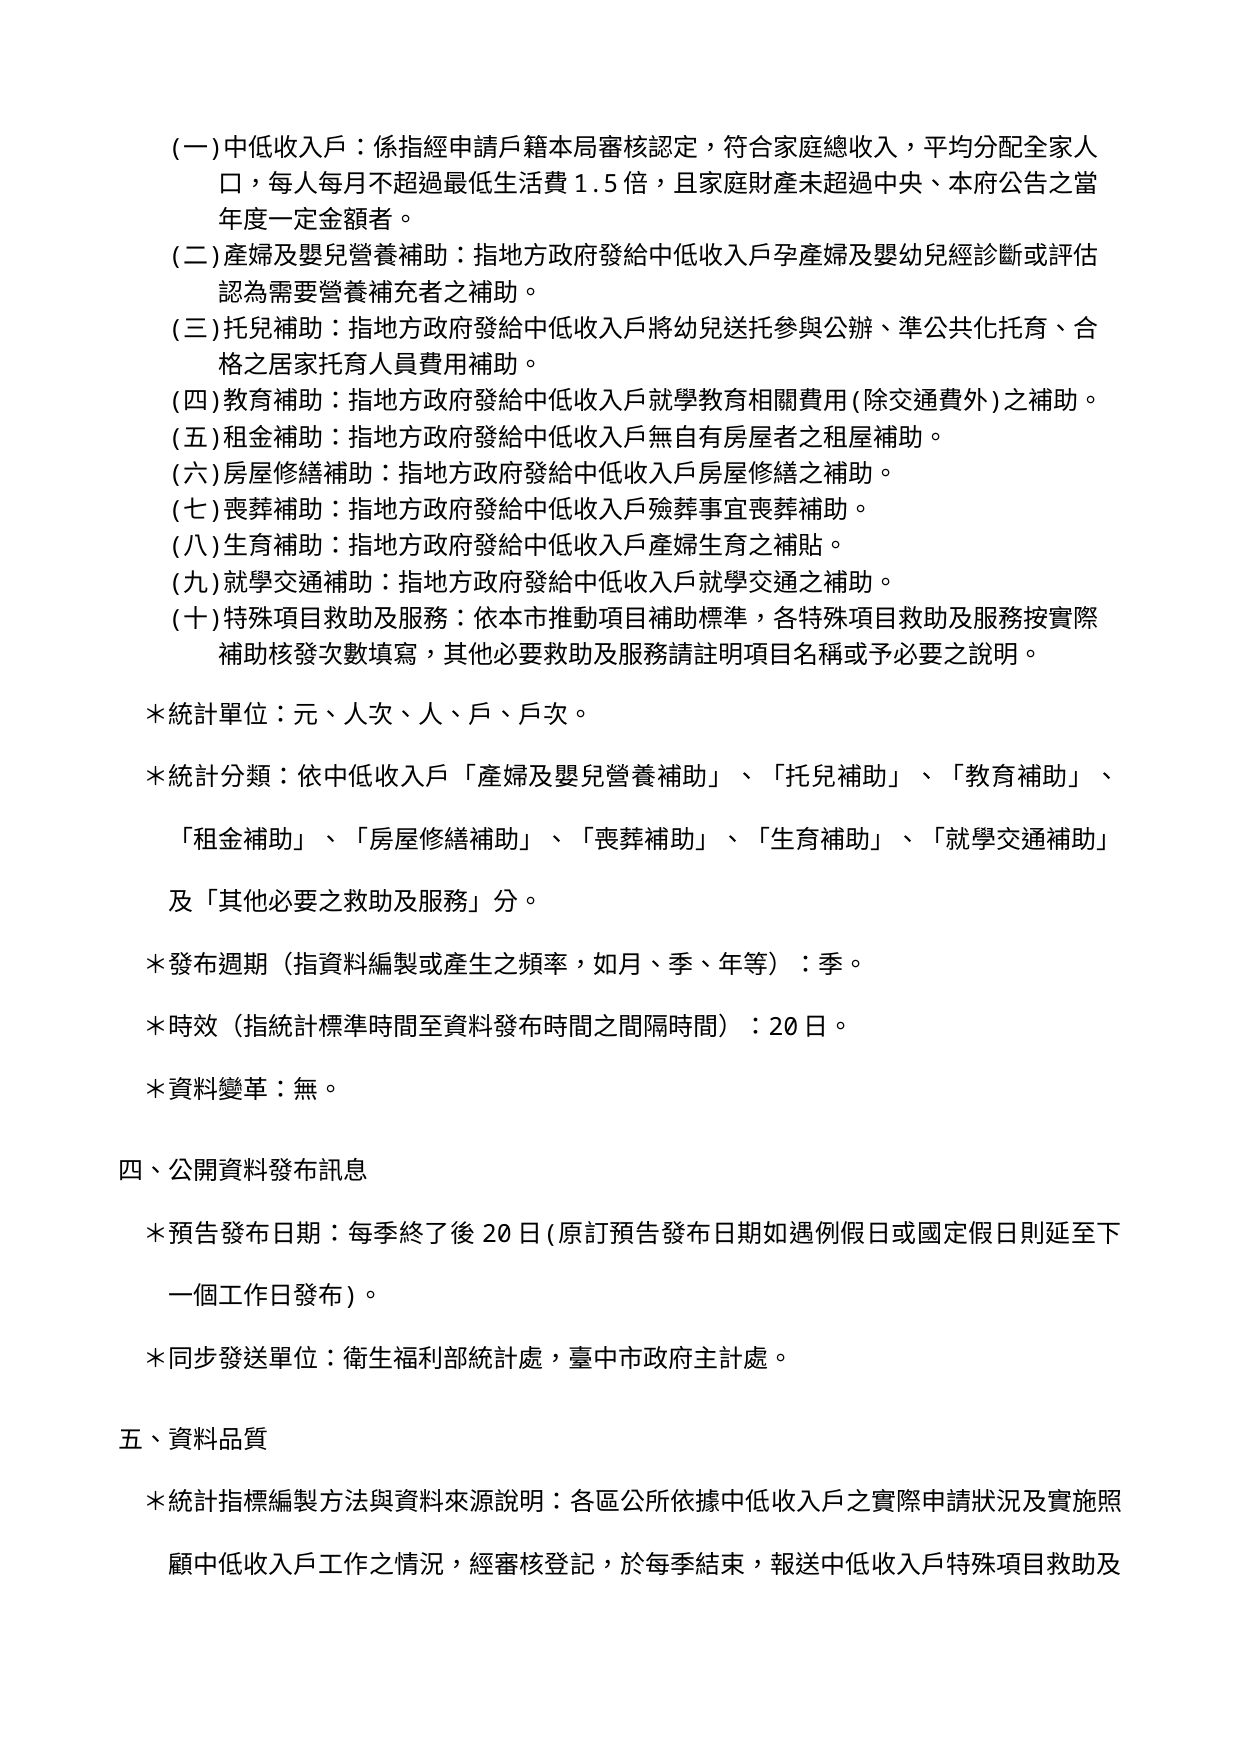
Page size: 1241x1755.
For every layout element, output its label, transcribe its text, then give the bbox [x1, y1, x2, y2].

text ＊統計單位：元、人次、人、戶、戶次。 [143, 671, 1122, 733]
text (三)托兒補助：指地方政府發給中低收入戶將幼兒送托參與公辦、準公共化托育、合格之居家托育人員費用補助。 [168, 308, 1122, 381]
text ＊資料變革：無。 [143, 1046, 1122, 1108]
text ＊同步發送單位：衛生福利部統計處，臺中市政府主計處。 [143, 1314, 1122, 1377]
text (二)產婦及嬰兒營養補助：指地方政府發給中低收入戶孕產婦及嬰幼兒經診斷或評估認為需要營養補充者之補助。 [168, 236, 1122, 308]
text ＊發布週期（指資料編製或產生之頻率，如月、季、年等）：季。 [143, 921, 1122, 983]
text (十)特殊項目救助及服務：依本市推動項目補助標準，各特殊項目救助及服務按實際補助核發次數填寫，其他必要救助及服務請註明項目名稱或予必要之說明。 [168, 598, 1122, 671]
text (六)房屋修繕補助：指地方政府發給中低收入戶房屋修繕之補助。 [168, 453, 1122, 489]
text (四)教育補助：指地方政府發給中低收入戶就學教育相關費用(除交通費外)之補助。 [168, 381, 1122, 417]
text 四、公開資料發布訊息 [118, 1127, 1122, 1189]
text (八)生育補助：指地方政府發給中低收入戶產婦生育之補貼。 [168, 526, 1122, 562]
text (七)喪葬補助：指地方政府發給中低收入戶殮葬事宜喪葬補助。 [168, 489, 1122, 526]
text ＊統計分類：依中低收入戶「產婦及嬰兒營養補助」、「托兒補助」、「教育補助」、「租金補助」、「房屋修繕補助」、「喪葬補助」、「生育補助」、「就學交通補助」及「其他必要之救助及服務」分。 [143, 733, 1122, 921]
text ＊統計指標編製方法與資料來源說明：各區公所依據中低收入戶之實際申請狀況及實施照顧中低收入戶工作之情況，經審核登記，於每季結束，報送中低收入戶特殊項目救助及 [143, 1458, 1122, 1583]
text (九)就學交通補助：指地方政府發給中低收入戶就學交通之補助。 [168, 562, 1122, 598]
text (五)租金補助：指地方政府發給中低收入戶無自有房屋者之租屋補助。 [168, 417, 1122, 453]
text ＊時效（指統計標準時間至資料發布時間之間隔時間）：20日。 [143, 983, 1122, 1046]
text ＊預告發布日期：每季終了後20日(原訂預告發布日期如遇例假日或國定假日則延至下一個工作日發布)。 [143, 1189, 1122, 1314]
text (一)中低收入戶：係指經申請戶籍本局審核認定，符合家庭總收入，平均分配全家人口，每人每月不超過最低生活費1.5倍，且家庭財產未超過中央、本府公告之當年度一定金額者。 [168, 127, 1122, 236]
text 五、資料品質 [118, 1396, 1122, 1458]
